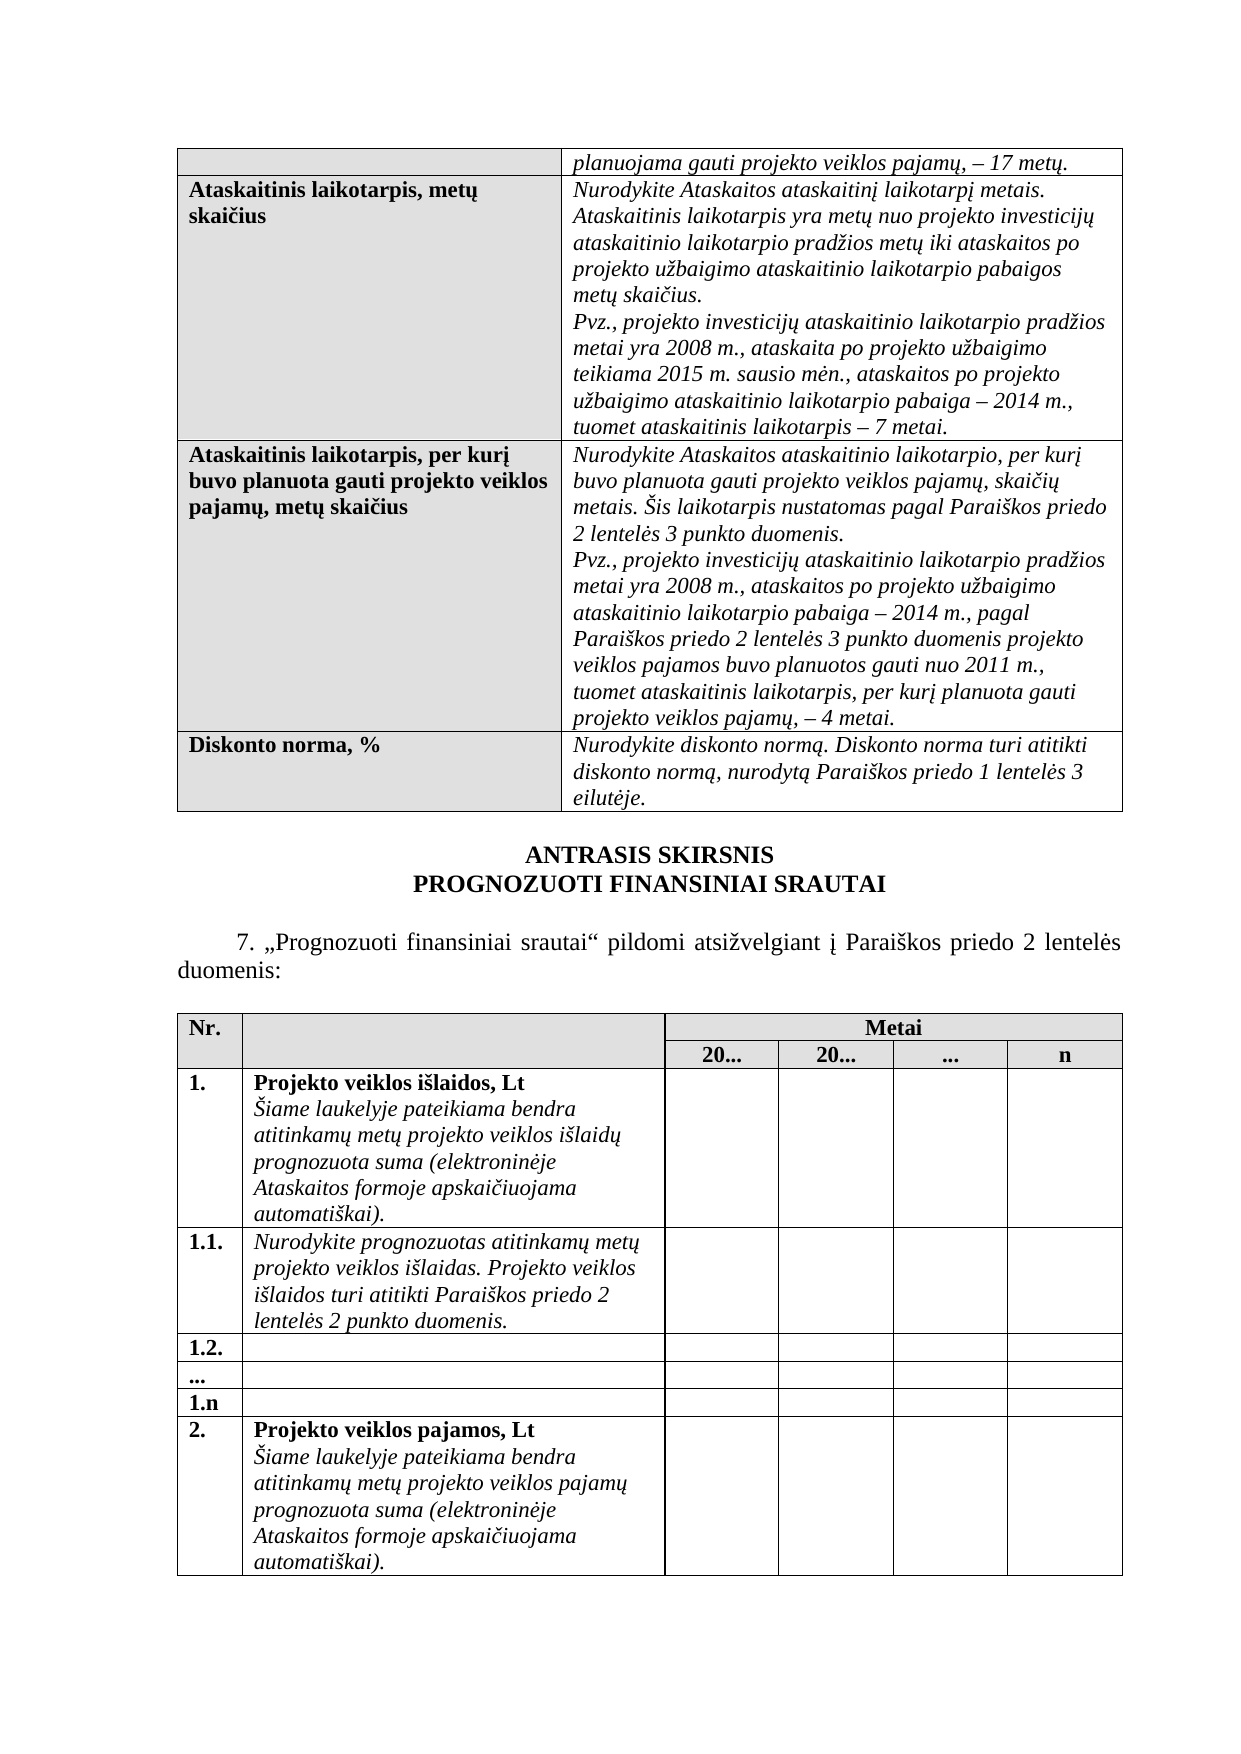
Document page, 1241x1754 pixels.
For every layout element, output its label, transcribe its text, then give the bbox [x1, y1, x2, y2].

table_cell [178, 149, 561, 175]
table_cell [779, 1228, 893, 1333]
table_cell [666, 1228, 778, 1333]
table_header [243, 1014, 664, 1068]
table_cell planuojama gauti projekto veiklos pajamų, – 17 metų. [562, 149, 1122, 175]
table_cell [243, 1389, 664, 1416]
table_cell 1.1. [178, 1228, 242, 1333]
table_cell n [1008, 1041, 1122, 1068]
table_cell [894, 1228, 1007, 1333]
table_cell [243, 1334, 664, 1361]
table_cell 1.n [178, 1389, 242, 1416]
table_cell [1008, 1362, 1122, 1388]
text ANTRASIS SKIRSNIS [177, 840, 1122, 869]
table_cell Diskonto norma, % [178, 732, 561, 811]
table_header Nr. [178, 1014, 242, 1068]
table_cell [779, 1069, 893, 1227]
text 7. „Prognozuoti finansiniai srautai“ pildomi atsižvelgiant į Paraiškos priedo 2 lentelės duomenis: [177, 927, 1122, 984]
table_cell ... [178, 1362, 242, 1388]
table_cell [894, 1069, 1007, 1227]
table_cell 20... [779, 1041, 893, 1068]
table_cell [779, 1389, 893, 1416]
table_cell Projekto veiklos pajamos, Lt Šiame laukelyje pateikiama bendra atitinkamų metų projekto veiklos pajamų prognozuota suma (elektroninėje Ataskaitos formoje apskaičiuojama automatiškai). [243, 1417, 664, 1575]
table_cell 20... [666, 1041, 778, 1068]
text PrognozuoTI finansiniai srautai [177, 869, 1122, 898]
table_cell Nurodykite Ataskaitos ataskaitinio laikotarpio, per kurį buvo planuota gauti projekto veiklos pajamų, skaičių metais. Šis laikotarpis nustatomas pagal Paraiškos priedo 2 lentelės 3 punkto duomenis. Pvz., projekto investicijų ataskaitinio laikotarpio pradžios metai yra 2008 m., ataskaitos po projekto užbaigimo ataskaitinio laikotarpio pabaiga – 2014 m., pagal Paraiškos priedo 2 lentelės 3 punkto duomenis projekto veiklos pajamos buvo planuotos gauti nuo 2011 m., tuomet ataskaitinis laikotarpis, per kurį planuota gauti projekto veiklos pajamų, – 4 metai. [562, 441, 1122, 731]
table_cell [666, 1069, 778, 1227]
table_cell [666, 1389, 778, 1416]
table_cell [1008, 1334, 1122, 1361]
table_cell [894, 1389, 1007, 1416]
table_cell [1008, 1389, 1122, 1416]
table_cell [1008, 1069, 1122, 1227]
table_cell [666, 1417, 778, 1575]
table_cell 2. [178, 1417, 242, 1575]
table_header Metai [666, 1014, 1122, 1040]
table_cell [894, 1417, 1007, 1575]
table_cell 1. [178, 1069, 242, 1227]
table_cell 1.2. [178, 1334, 242, 1361]
table_cell Ataskaitinis laikotarpis, metų skaičius [178, 176, 561, 439]
table_cell [779, 1362, 893, 1388]
table_cell [1008, 1417, 1122, 1575]
table_cell [666, 1334, 778, 1361]
table_cell [779, 1334, 893, 1361]
table_cell [894, 1334, 1007, 1361]
table_cell ... [894, 1041, 1007, 1068]
table_cell Projekto veiklos išlaidos, Lt Šiame laukelyje pateikiama bendra atitinkamų metų projekto veiklos išlaidų prognozuota suma (elektroninėje Ataskaitos formoje apskaičiuojama automatiškai). [243, 1069, 664, 1227]
table_cell Nurodykite diskonto normą. Diskonto norma turi atitikti diskonto normą, nurodytą Paraiškos priedo 1 lentelės 3 eilutėje. [562, 732, 1122, 811]
table_cell [894, 1362, 1007, 1388]
table_cell [243, 1362, 664, 1388]
table_cell Nurodykite Ataskaitos ataskaitinį laikotarpį metais. Ataskaitinis laikotarpis yra metų nuo projekto investicijų ataskaitinio laikotarpio pradžios metų iki ataskaitos po projekto užbaigimo ataskaitinio laikotarpio pabaigos metų skaičius. Pvz., projekto investicijų ataskaitinio laikotarpio pradžios metai yra 2008 m., ataskaita po projekto užbaigimo teikiama 2015 m. sausio mėn., ataskaitos po projekto užbaigimo ataskaitinio laikotarpio pabaiga – 2014 m., tuomet ataskaitinis laikotarpis – 7 metai. [562, 176, 1122, 439]
table_cell Ataskaitinis laikotarpis, per kurį buvo planuota gauti projekto veiklos pajamų, metų skaičius [178, 441, 561, 731]
table_cell [1008, 1228, 1122, 1333]
table_cell [666, 1362, 778, 1388]
table_cell Nurodykite prognozuotas atitinkamų metų projekto veiklos išlaidas. Projekto veiklos išlaidos turi atitikti Paraiškos priedo 2 lentelės 2 punkto duomenis. [243, 1228, 664, 1333]
table_cell [779, 1417, 893, 1575]
